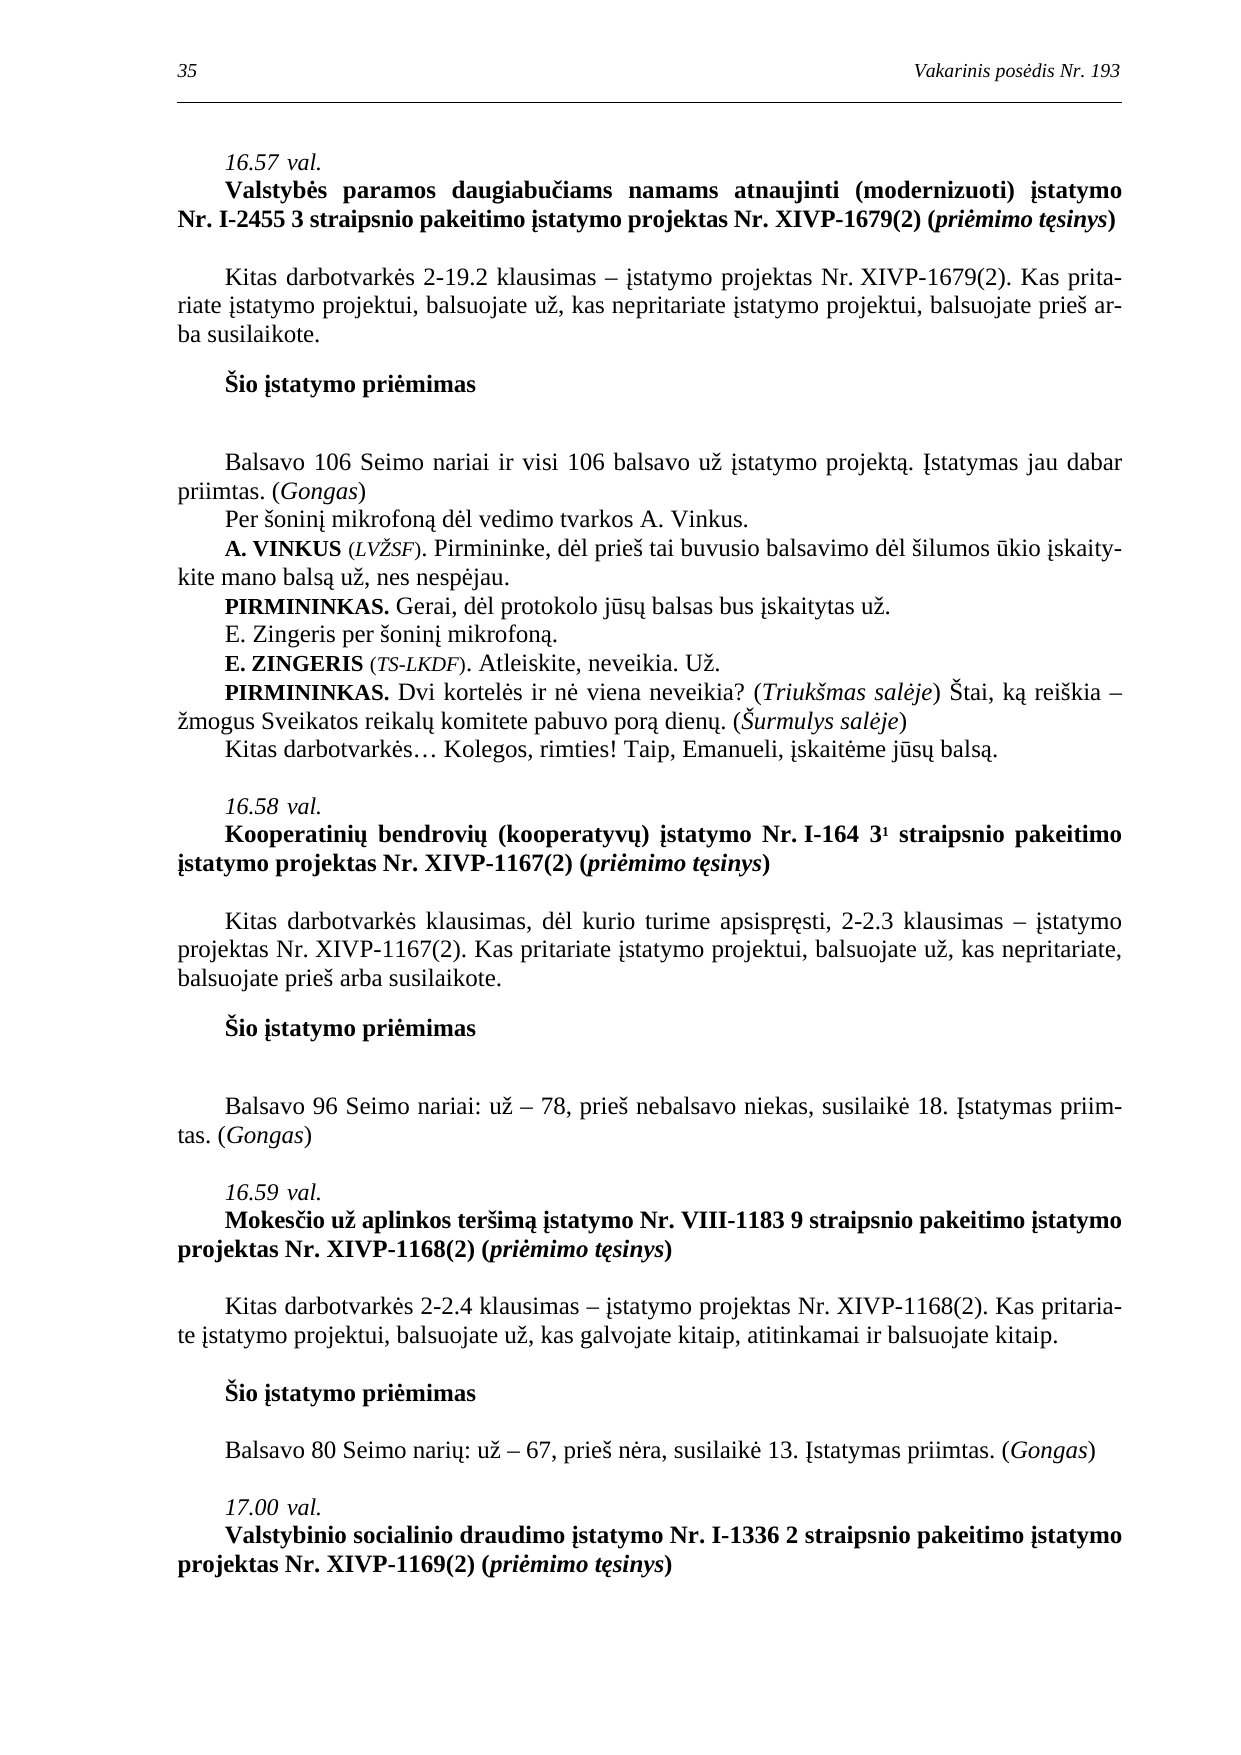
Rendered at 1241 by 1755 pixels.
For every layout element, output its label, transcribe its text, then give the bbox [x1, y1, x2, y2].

text Ki­tas dar­bo­tvarkės 2-2.4 klau­si­mas – įsta­ty­mo pro­jek­tas Nr. XIVP-1168(2). Kas pri­ta­ria­te įsta­ty­mo pro­jek­tui, bal­suo­ja­te už, kas gal­vo­ja­te ki­taip, ati­tin­ka­mai ir bal­suo­ja­te ki­taip. [177, 1291, 1122, 1349]
text Ki­tas dar­bo­tvarkės 2-19.2 klau­si­mas – įsta­ty­mo pro­jek­tas Nr. XIVP-1679(2). Kas pri­ta­ria­te įsta­ty­mo pro­jek­tui, bal­suo­ja­te už, kas ne­pri­ta­ria­te įsta­ty­mo pro­jek­tui, bal­suo­ja­te prieš ar­ba su­si­lai­ko­te. [177, 262, 1122, 348]
text Ko­o­pe­ra­ti­nių ben­dro­vių (ko­o­pe­ra­ty­vų) įsta­ty­mo Nr. I-164 31 straips­nio pa­kei­ti­mo įsta­ty­mo pro­jek­tas Nr. XIVP-1167(2) (pri­ėmi­mo tę­si­nys) [177, 819, 1122, 877]
text E. ZINGERIS (TS-LKDF). At­leis­ki­te, ne­vei­kia. Už. [177, 648, 1122, 677]
text Šio įsta­ty­mo pri­ėmi­mas [177, 369, 1122, 397]
text 16.58 val. [224, 792, 1122, 819]
text Ki­tas dar­bo­tvarkės klau­si­mas, dėl ku­rio tu­ri­me ap­si­spręs­ti, 2-2.3 klau­si­mas – įsta­ty­mo pro­jek­tas Nr. XIVP-1167(2). Kas pri­ta­ria­te įsta­ty­mo pro­jek­tui, bal­suo­ja­te už, kas ne­pri­ta­ria­te, bal­suo­ja­te prieš ar­ba su­si­lai­ko­te. [177, 906, 1122, 992]
text 16.59 val. [224, 1177, 1122, 1205]
text PIRMININKAS. Dvi kor­te­lės ir nė vie­na ne­vei­kia? (Triukš­mas sa­lė­je) Štai, ką reiš­kia – žmo­gus Svei­ka­tos rei­ka­lų ko­mi­te­te pa­bu­vo po­rą die­nų. (Šur­mu­lys sa­lė­je) [177, 677, 1122, 734]
text Šio įsta­ty­mo pri­ėmi­mas [177, 1013, 1122, 1042]
text Per šo­ni­nį mik­ro­fo­ną dėl ve­di­mo tvar­kos A. Vin­kus. [177, 504, 1122, 533]
text 16.57 val. [224, 148, 1122, 175]
text Vals­ty­bi­nio so­cia­li­nio drau­di­mo įsta­ty­mo Nr. I-1336 2 straips­nio pa­kei­ti­mo įsta­ty­mo pro­jek­tas Nr. XIVP-1169(2) (pri­ėmi­mo tę­si­nys) [177, 1520, 1122, 1578]
text Ki­tas dar­bo­tvarkės… Ko­le­gos, rim­ties! Taip, Ema­nu­e­li, įskai­tė­me jū­sų bal­są. [177, 734, 1122, 763]
text Vals­ty­bės pa­ra­mos dau­gia­bu­čiams na­mams at­nau­jin­ti (mo­der­ni­zuo­ti) įsta­ty­mo Nr. I-2455 3 straips­nio pa­kei­ti­mo įsta­ty­mo pro­jek­tas Nr. XIVP-1679(2) (pri­ėmi­mo tę­si­nys) [177, 175, 1122, 233]
text E. Zin­ge­ris per šo­ni­nį mik­ro­fo­ną. [177, 619, 1122, 648]
text A. VINKUS (LVŽSF). Pir­mi­nin­ke, dėl prieš tai bu­vu­sio bal­sa­vi­mo dėl ši­lu­mos ūkio įskai­ty­ki­te ma­no bal­są už, nes ne­spė­jau. [177, 533, 1122, 591]
text Bal­sa­vo 96 Sei­mo na­riai: už – 78, prieš ne­bal­sa­vo nie­kas, su­si­lai­kė 18. Įsta­ty­mas pri­im­tas. (Gon­gas) [177, 1091, 1122, 1149]
text PIRMININKAS. Ge­rai, dėl pro­to­ko­lo jū­sų bal­sas bus įskai­ty­tas už. [177, 591, 1122, 619]
text Mo­kes­čio už ap­lin­kos ter­ši­mą įsta­ty­mo Nr. VIII-1183 9 straips­nio pa­kei­ti­mo įsta­ty­mo pro­jek­tas Nr. XIVP-1168(2) (pri­ėmi­mo tę­si­nys) [177, 1205, 1122, 1263]
text Bal­sa­vo 80 Sei­mo na­rių: už – 67, prieš nė­ra, su­si­lai­kė 13. Įsta­ty­mas pri­im­tas. (Gon­gas) [177, 1435, 1122, 1464]
text 17.00 val. [224, 1493, 1122, 1520]
text Bal­sa­vo 106 Sei­mo na­riai ir vi­si 106 bal­sa­vo už įsta­ty­mo pro­jek­tą. Įsta­ty­mas jau da­bar pri­im­tas. (Gon­gas) [177, 447, 1122, 504]
text Šio įsta­ty­mo pri­ėmi­mas [177, 1378, 1122, 1406]
